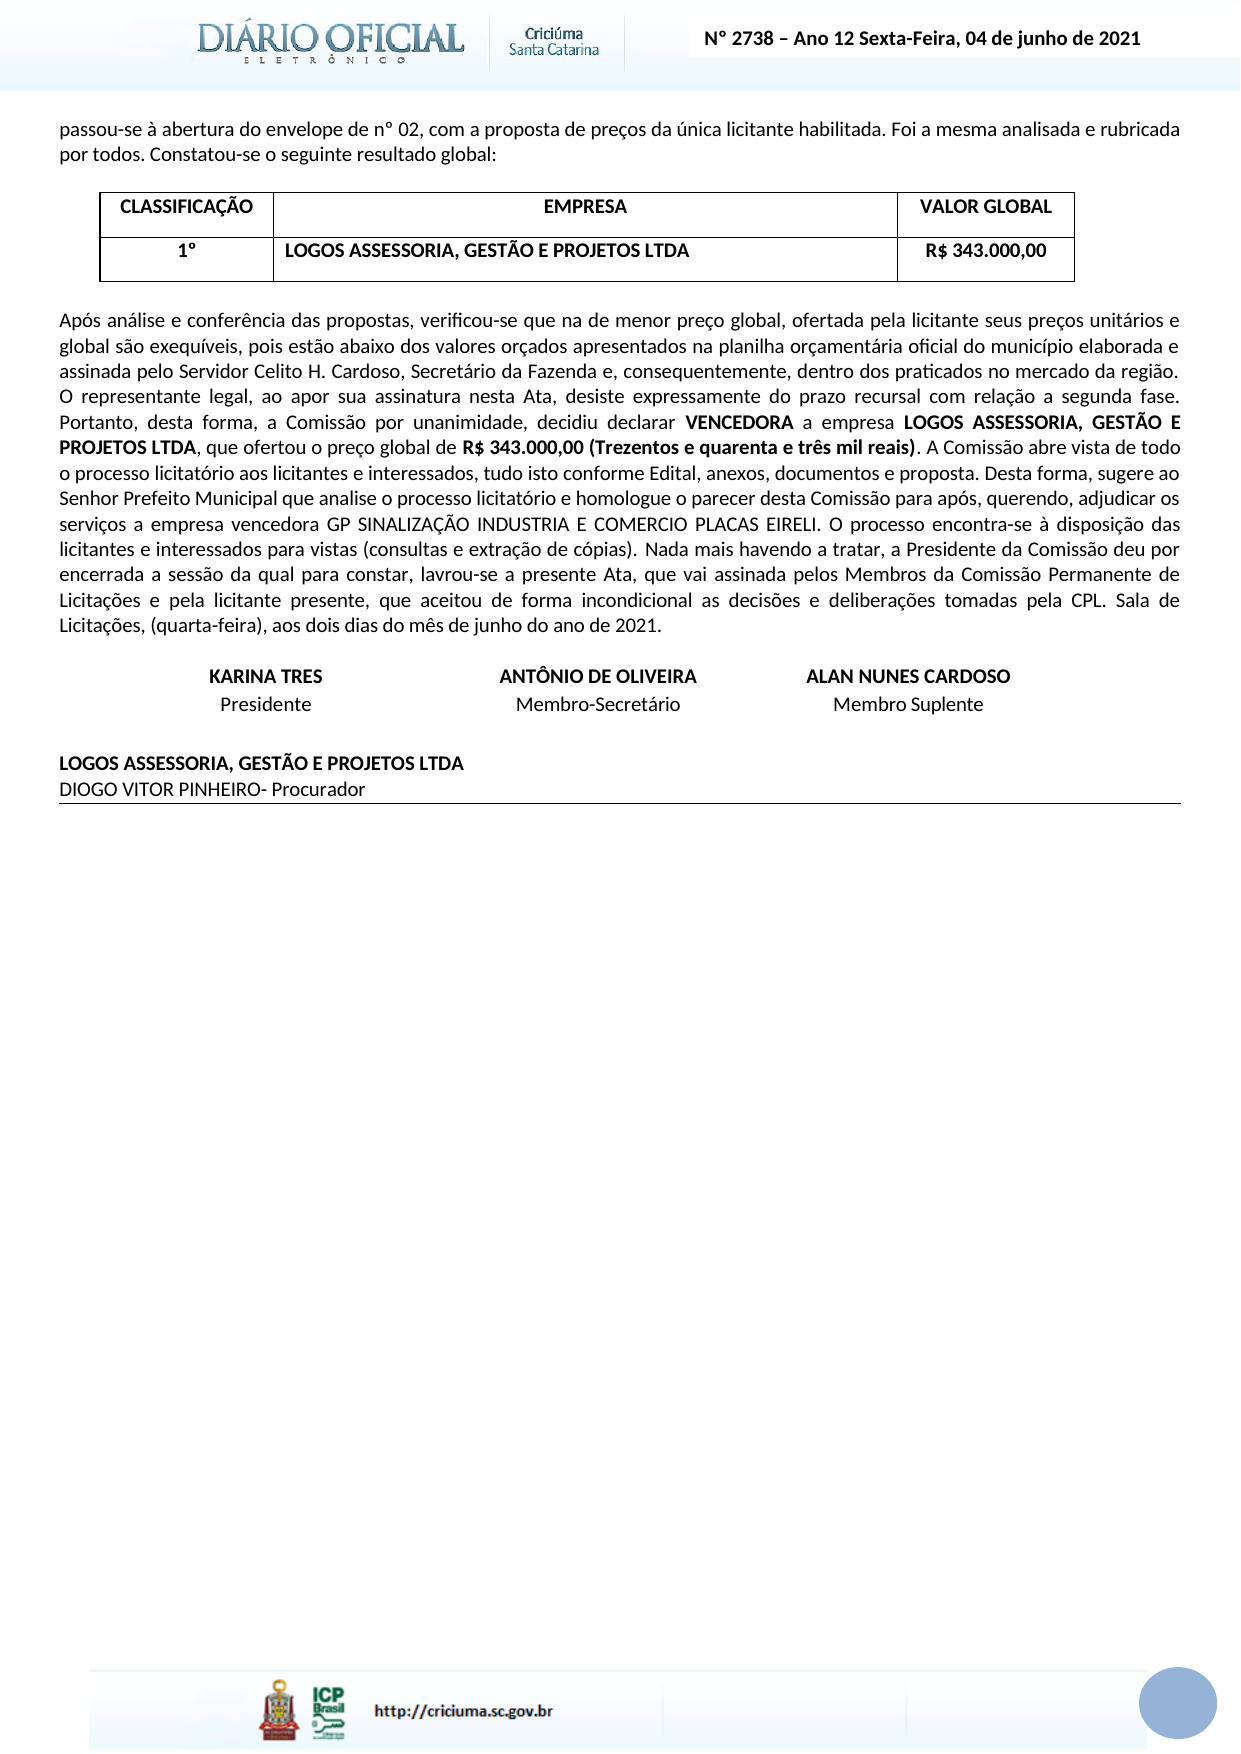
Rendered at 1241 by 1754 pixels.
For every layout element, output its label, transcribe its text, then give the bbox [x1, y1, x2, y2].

text passou-se à abertura do envelope de nº 02, com a proposta de preços da única licitante habilitada. Foi a mesma analisada e rubricada por todos. Constatou-se o seguinte resultado global: [59, 116, 1181, 167]
table_header KARINA TRES [89, 663, 443, 691]
table_cell Presidente [89, 691, 443, 719]
text LOGOS ASSESSORIA, GESTÃO E PROJETOS LTDA [59, 751, 1181, 776]
table_cell Membro-Secretário [443, 691, 783, 719]
table_header ANTÔNIO DE OLIVEIRA [443, 663, 783, 691]
table_header CLASSIFICAÇÃO [101, 193, 273, 237]
text Após análise e conferência das propostas, verificou-se que na de menor preço global, ofertada pela licitante seus preços unitários e global são exequíveis, pois estão abaixo dos valores orçados apresentados na planilha orçamentária oficial do município elaborada e assinada pelo Servidor Celito H. Cardoso, Secretário da Fazenda e, consequentemente, dentro dos praticados no mercado da região. O representante legal, ao apor sua assinatura nesta Ata, desiste expressamente do prazo recursal com relação a segunda fase. Portanto, desta forma, a Comissão por unanimidade, decidiu declarar VENCEDORA a empresa LOGOS ASSESSORIA, GESTÃO E PROJETOS LTDA, que ofertou o preço global de R$ 343.000,00 (Trezentos e quarenta e três mil reais). A Comissão abre vista de todo o processo licitatório aos licitantes e interessados, tudo isto conforme Edital, anexos, documentos e proposta. Desta forma, sugere ao Senhor Prefeito Municipal que analise o processo licitatório e homologue o parecer desta Comissão para após, querendo, adjudicar os serviços a empresa vencedora GP SINALIZAÇÃO INDUSTRIA E COMERCIO PLACAS EIRELI. O processo encontra-se à disposição das licitantes e interessados para vistas (consultas e extração de cópias). Nada mais havendo a tratar, a Presidente da Comissão deu por encerrada a sessão da qual para constar, lavrou-se a presente Ata, que vai assinada pelos Membros da Comissão Permanente de Licitações e pela licitante presente, que aceitou de forma incondicional as decisões e deliberações tomadas pela CPL. Sala de Licitações, (quarta-feira), aos dois dias do mês de junho do ano de 2021. [59, 307, 1181, 638]
table_cell LOGOS ASSESSORIA, GESTÃO E PROJETOS LTDA [274, 238, 897, 281]
table_header EMPRESA [274, 193, 897, 237]
table_header VALOR GLOBAL [898, 193, 1074, 237]
table_cell R$ 343.000,00 [898, 238, 1074, 281]
table_header ALAN NUNES CARDOSO [783, 663, 1034, 691]
table_cell 1º [101, 238, 273, 281]
table_cell Membro Suplente [783, 691, 1034, 719]
text DIOGO VITOR PINHEIRO- Procurador [59, 776, 1181, 803]
